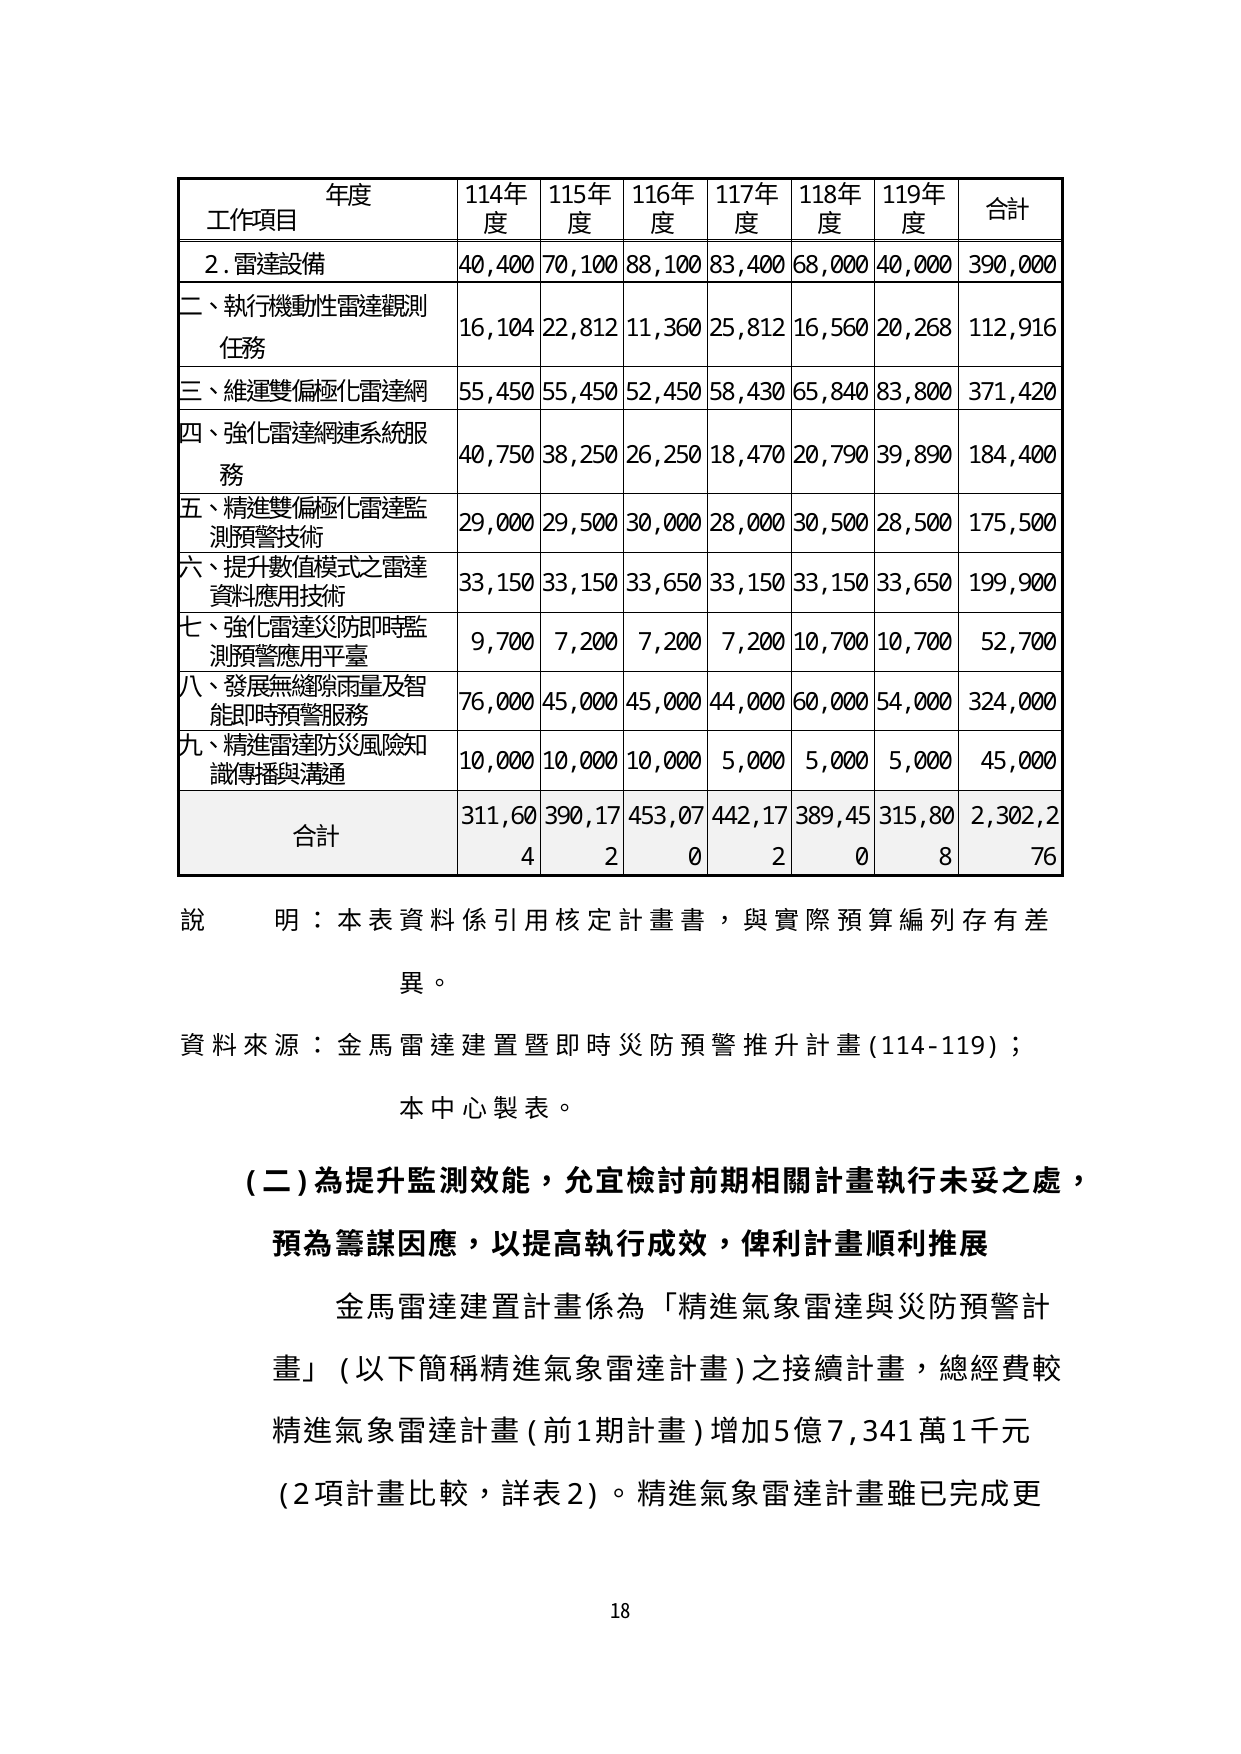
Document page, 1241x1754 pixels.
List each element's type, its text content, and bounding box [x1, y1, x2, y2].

table_cell 25,812 [708, 283, 791, 366]
table_cell 九、精進雷達防災風險知識傳播與溝通 [180, 731, 457, 790]
table_cell 45,000 [541, 672, 623, 730]
table_cell 二、執行機動性雷達觀測任務 [180, 283, 457, 366]
table_cell 33,150 [541, 553, 623, 612]
table_cell 7,200 [541, 613, 623, 671]
table_cell 四、強化雷達網連系統服務 [180, 410, 457, 493]
table_cell 10,700 [792, 613, 874, 671]
table_cell 30,000 [624, 494, 707, 552]
table_cell 55,450 [458, 367, 540, 408]
table_cell 七、強化雷達災防即時監測預警應用平臺 [180, 613, 457, 671]
table_cell 22,812 [541, 283, 623, 366]
table_cell 52,450 [624, 367, 707, 408]
table_cell 390,000 [959, 242, 1061, 281]
table_cell 29,000 [458, 494, 540, 552]
table_cell 112,916 [959, 283, 1061, 366]
table_cell 70,100 [541, 242, 623, 281]
table_cell 2,302,276 [959, 791, 1061, 874]
table_header 合計 [959, 180, 1061, 239]
table_cell 45,000 [959, 731, 1061, 790]
table_cell 33,150 [458, 553, 540, 612]
table_cell 311,604 [458, 791, 540, 874]
table_cell 45,000 [624, 672, 707, 730]
table_header 118年度 [792, 180, 874, 239]
table_cell 10,000 [458, 731, 540, 790]
table_cell 33,650 [875, 553, 958, 612]
table_cell 7,200 [708, 613, 791, 671]
table_cell 199,900 [959, 553, 1061, 612]
table_cell 六、提升數值模式之雷達資料應用技術 [180, 553, 457, 612]
table_header 114年度 [458, 180, 540, 239]
table_cell 442,172 [708, 791, 791, 874]
table_cell 324,000 [959, 672, 1061, 730]
table_cell 7,200 [624, 613, 707, 671]
table_cell 184,400 [959, 410, 1061, 493]
table_cell 三、維運雙偏極化雷達網 [180, 367, 457, 408]
table_cell 44,000 [708, 672, 791, 730]
table_cell 76,000 [458, 672, 540, 730]
table_cell 33,150 [708, 553, 791, 612]
table_cell 390,172 [541, 791, 623, 874]
table_cell 33,150 [792, 553, 874, 612]
table_cell 40,000 [875, 242, 958, 281]
table_cell 371,420 [959, 367, 1061, 408]
table_cell 453,070 [624, 791, 707, 874]
table_cell 29,500 [541, 494, 623, 552]
table_cell 28,000 [708, 494, 791, 552]
text 說 明：本表資料係引用核定計畫書，與實際預算編列存有差異。 [177, 877, 1061, 1002]
table_cell 10,000 [624, 731, 707, 790]
table_cell 52,700 [959, 613, 1061, 671]
subtitle (二)為提升監測效能，允宜檢討前期相關計畫執行未妥之處，預為籌謀因應，以提高執行成效，俾利計畫順利推展 [236, 1138, 1063, 1263]
table_cell 40,400 [458, 242, 540, 281]
table_header 115年度 [541, 180, 623, 239]
table_cell 合計 [180, 791, 457, 874]
table_cell 五、精進雙偏極化雷達監測預警技術 [180, 494, 457, 552]
table_cell 10,700 [875, 613, 958, 671]
table_cell 16,104 [458, 283, 540, 366]
table_cell 28,500 [875, 494, 958, 552]
table_cell 40,750 [458, 410, 540, 493]
table_cell 54,000 [875, 672, 958, 730]
table_cell 39,890 [875, 410, 958, 493]
table_cell 58,430 [708, 367, 791, 408]
table_cell 20,268 [875, 283, 958, 366]
table_header 119年度 [875, 180, 958, 239]
table_cell 68,000 [792, 242, 874, 281]
table_cell 20,790 [792, 410, 874, 493]
table_cell 55,450 [541, 367, 623, 408]
table_cell 33,650 [624, 553, 707, 612]
table_cell 83,800 [875, 367, 958, 408]
table_cell 16,560 [792, 283, 874, 366]
table_cell 389,450 [792, 791, 874, 874]
table_cell 315,808 [875, 791, 958, 874]
table_cell 5,000 [792, 731, 874, 790]
table_cell 11,360 [624, 283, 707, 366]
table_cell 30,500 [792, 494, 874, 552]
table_cell 9,700 [458, 613, 540, 671]
table_cell 60,000 [792, 672, 874, 730]
table_cell 10,000 [541, 731, 623, 790]
table_cell 八、發展無縫隙雨量及智能即時預警服務 [180, 672, 457, 730]
table_cell 83,400 [708, 242, 791, 281]
table_header 116年度 [624, 180, 707, 239]
text 金馬雷達建置計畫係為「精進氣象雷達與災防預警計畫」(以下簡稱精進氣象雷達計畫)之接續計畫，總經費較精進氣象雷達計畫(前1期計畫)增加5億7,341萬1千元(2項計畫比較，詳表2)。精進氣象雷達計畫雖已完成更 [266, 1263, 1063, 1513]
table_cell 88,100 [624, 242, 707, 281]
table_cell 26,250 [624, 410, 707, 493]
text 資料來源：金馬雷達建置暨即時災防預警推升計畫(114-119)；本中心製表。 [177, 1002, 1061, 1127]
table_cell 2.雷達設備 [180, 242, 457, 281]
table_cell 175,500 [959, 494, 1061, 552]
table_cell 5,000 [708, 731, 791, 790]
table_cell 38,250 [541, 410, 623, 493]
table_cell 5,000 [875, 731, 958, 790]
table_cell 18,470 [708, 410, 791, 493]
table_header 117年度 [708, 180, 791, 239]
table_cell 65,840 [792, 367, 874, 408]
table_header 年度 工作項目 [180, 180, 457, 239]
